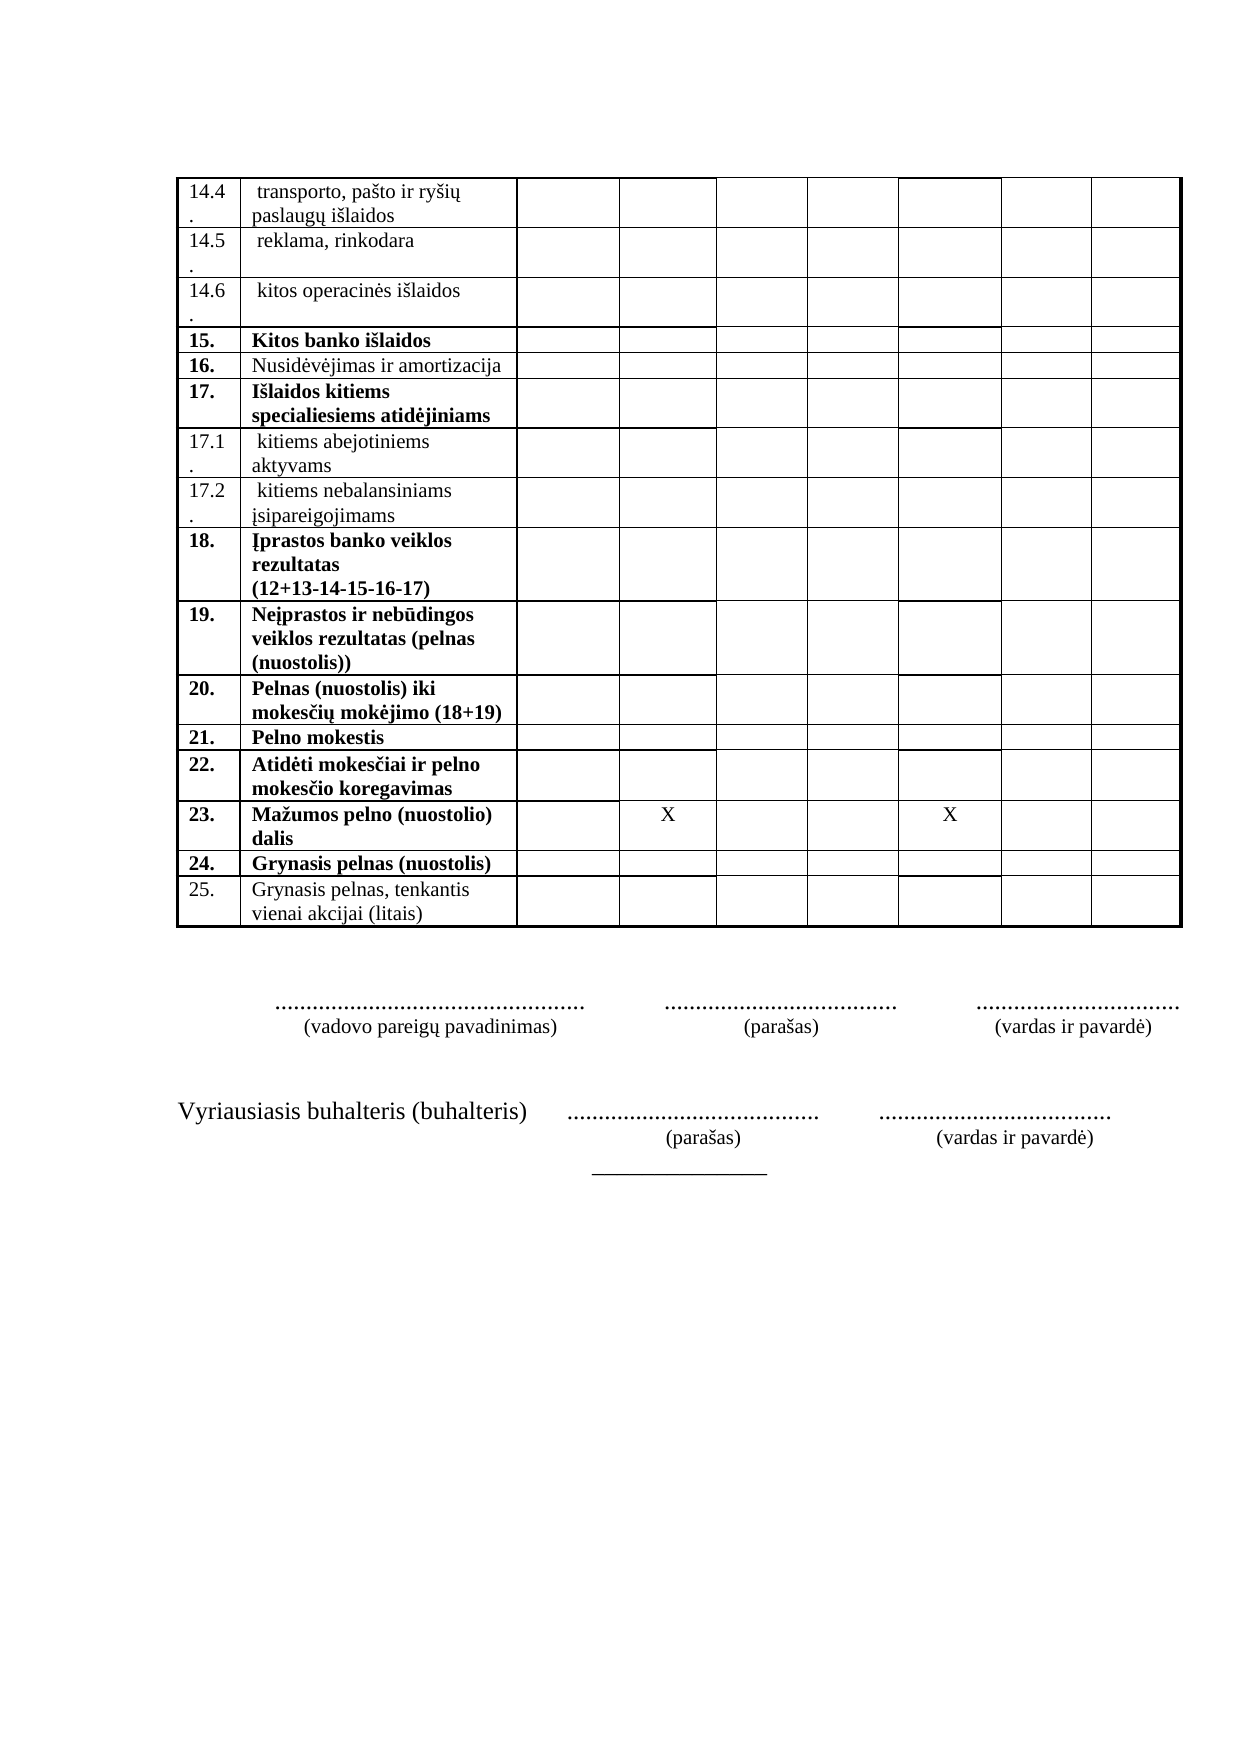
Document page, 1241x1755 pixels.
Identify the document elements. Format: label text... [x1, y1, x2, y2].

table_cell [717, 876, 807, 925]
table_cell 22. [179, 751, 239, 799]
table_cell [518, 278, 619, 326]
table_cell [808, 228, 898, 277]
table_cell Pelnas (nuostolis) iki mokesčių mokėjimo (18+19) [241, 676, 516, 724]
table_cell reklama, rinkodara [241, 228, 516, 277]
table_cell [899, 751, 1001, 799]
table_cell [518, 602, 619, 674]
table_cell [1092, 725, 1179, 749]
table_cell Pelno mokestis [241, 725, 516, 749]
table_cell [1092, 353, 1179, 377]
table_cell [620, 429, 716, 477]
table_cell [518, 528, 619, 600]
table_cell [518, 725, 619, 749]
table_cell [899, 877, 1001, 925]
table_cell [1092, 876, 1179, 925]
table_cell [1002, 750, 1091, 799]
table_cell [899, 478, 1001, 527]
table_cell [1092, 675, 1179, 724]
table_cell [717, 725, 807, 749]
table_cell [808, 675, 898, 724]
table_cell [620, 278, 716, 326]
table_cell [1092, 228, 1179, 277]
table_cell [899, 676, 1001, 724]
table_cell transporto, pašto ir ryšių paslaugų išlaidos [241, 179, 516, 227]
table_cell [518, 877, 619, 925]
table_cell Kitos banko išlaidos [241, 328, 516, 352]
table_cell [1092, 478, 1179, 527]
table_cell [899, 851, 1001, 875]
table_cell X [899, 801, 1001, 850]
table_cell X [620, 801, 716, 850]
table_cell [717, 278, 807, 326]
table_cell 24. [179, 851, 239, 875]
table_cell [808, 801, 898, 850]
table_cell [899, 725, 1001, 749]
table_cell [808, 876, 898, 925]
table_cell 25. [179, 877, 240, 925]
table_cell 14.4. [179, 179, 240, 227]
table_cell [1002, 278, 1091, 326]
table_cell [899, 179, 1001, 227]
table_cell [899, 429, 1001, 477]
table_cell Mažumos pelno (nuostolio) dalis [241, 802, 516, 850]
table_cell [1002, 725, 1091, 749]
table_cell [1002, 178, 1091, 227]
table_cell [620, 602, 716, 674]
table_cell [717, 379, 807, 427]
table_cell [717, 353, 807, 377]
table_cell kitos operacinės išlaidos [241, 278, 516, 326]
table_cell [717, 675, 807, 724]
table_cell [518, 802, 619, 850]
table_cell [717, 327, 807, 352]
table_cell [518, 429, 619, 477]
table_cell [899, 528, 1001, 600]
table_cell kitiems nebalansiniams įsipareigojimams [241, 478, 516, 527]
table_cell [518, 179, 619, 227]
table_cell [518, 478, 619, 527]
table_cell [620, 328, 716, 352]
table_cell Įprastos banko veiklos rezultatas (12+13-14-15-16-17) [241, 528, 516, 600]
table_cell [1092, 379, 1179, 427]
table_cell Atidėti mokesčiai ir pelno mokesčio koregavimas [241, 751, 516, 799]
table_cell [1092, 801, 1179, 850]
table_cell [1092, 178, 1179, 227]
table_cell [1092, 601, 1179, 674]
table_cell [1002, 675, 1091, 724]
table_cell [899, 353, 1001, 377]
table_cell [1002, 228, 1091, 277]
table_cell [717, 601, 807, 674]
table_cell [808, 725, 898, 749]
table_cell [1002, 801, 1091, 850]
table_cell Išlaidos kitiems specialiesiems atidėjiniams [241, 379, 516, 427]
table_cell Neįprastos ir nebūdingos veiklos rezultatas (pelnas (nuostolis)) [241, 602, 516, 674]
table_cell [717, 750, 807, 799]
text Vyriausiasis buhalteris (buhalteris) [177, 1096, 1181, 1125]
table_cell 20. [179, 676, 240, 724]
table_cell [808, 353, 898, 377]
table_cell [899, 228, 1001, 277]
table_cell [808, 178, 898, 227]
table_cell 19. [179, 602, 240, 674]
table_cell [808, 428, 898, 477]
table_cell [518, 751, 619, 799]
table_cell [1002, 478, 1091, 527]
table_cell [518, 379, 619, 427]
table_cell [717, 428, 807, 477]
table_cell [808, 478, 898, 527]
text (parašas) (vardas ir pavardė) [177, 1125, 1181, 1149]
table_cell [620, 228, 716, 277]
table_cell [620, 877, 716, 925]
table_cell [1002, 428, 1091, 477]
text ______________ [177, 1149, 1181, 1178]
table_cell [620, 478, 716, 527]
table_cell [1092, 528, 1179, 600]
table_cell [717, 478, 807, 527]
table_cell [518, 676, 619, 724]
table_cell 21. [179, 725, 240, 749]
table_cell [808, 278, 898, 326]
table_cell [808, 601, 898, 674]
table_cell 14.6. [179, 278, 240, 326]
table_cell [717, 801, 807, 850]
table_cell [620, 379, 716, 427]
table_cell [620, 751, 716, 799]
table_cell [620, 528, 716, 600]
table_cell [1002, 353, 1091, 377]
table_cell Grynasis pelnas, tenkantis vienai akcijai (litais) [241, 877, 516, 925]
table_cell [899, 379, 1001, 427]
table_cell [1002, 379, 1091, 427]
table_cell [717, 228, 807, 277]
table_cell [620, 725, 716, 749]
table_cell 17. [179, 379, 240, 427]
table_cell [808, 379, 898, 427]
table_cell [518, 353, 619, 377]
table_cell 15. [179, 328, 240, 352]
table_cell 18. [179, 528, 240, 600]
table_cell [620, 851, 716, 875]
table_cell [1002, 327, 1091, 352]
table_cell [518, 851, 619, 875]
table_cell [899, 328, 1001, 352]
table_cell 16. [179, 353, 240, 377]
table_cell [1002, 876, 1091, 925]
table_cell [808, 851, 898, 875]
table_cell 17.2. [179, 478, 240, 527]
table_cell Grynasis pelnas (nuostolis) [241, 851, 516, 875]
table_cell [1092, 327, 1179, 352]
table_cell kitiems abejotiniems aktyvams [241, 429, 516, 477]
table_cell [899, 278, 1001, 326]
table_cell [620, 179, 716, 227]
table_cell [1092, 750, 1179, 799]
table_cell [1092, 428, 1179, 477]
text (vadovo pareigų pavadinimas) (parašas) (vardas ir pavardė) [177, 1014, 1181, 1038]
table_cell 23. [179, 802, 239, 850]
table_cell [717, 528, 807, 600]
table_cell 17.1. [179, 429, 240, 477]
table_cell 14.5. [179, 228, 240, 277]
table_cell [899, 602, 1001, 674]
table_cell [1092, 851, 1179, 875]
table_cell [717, 851, 807, 875]
table_cell [1092, 278, 1179, 326]
table_cell [1002, 528, 1091, 600]
table_cell [808, 528, 898, 600]
table_cell [808, 750, 898, 799]
table_cell [717, 178, 807, 227]
table_cell Nusidėvėjimas ir amortizacija [241, 353, 516, 377]
table_cell [808, 327, 898, 352]
table_cell [620, 676, 716, 724]
table_cell [1002, 851, 1091, 875]
table_cell [1002, 601, 1091, 674]
table_cell [518, 228, 619, 277]
table_cell [620, 353, 716, 377]
table_cell [518, 328, 619, 352]
